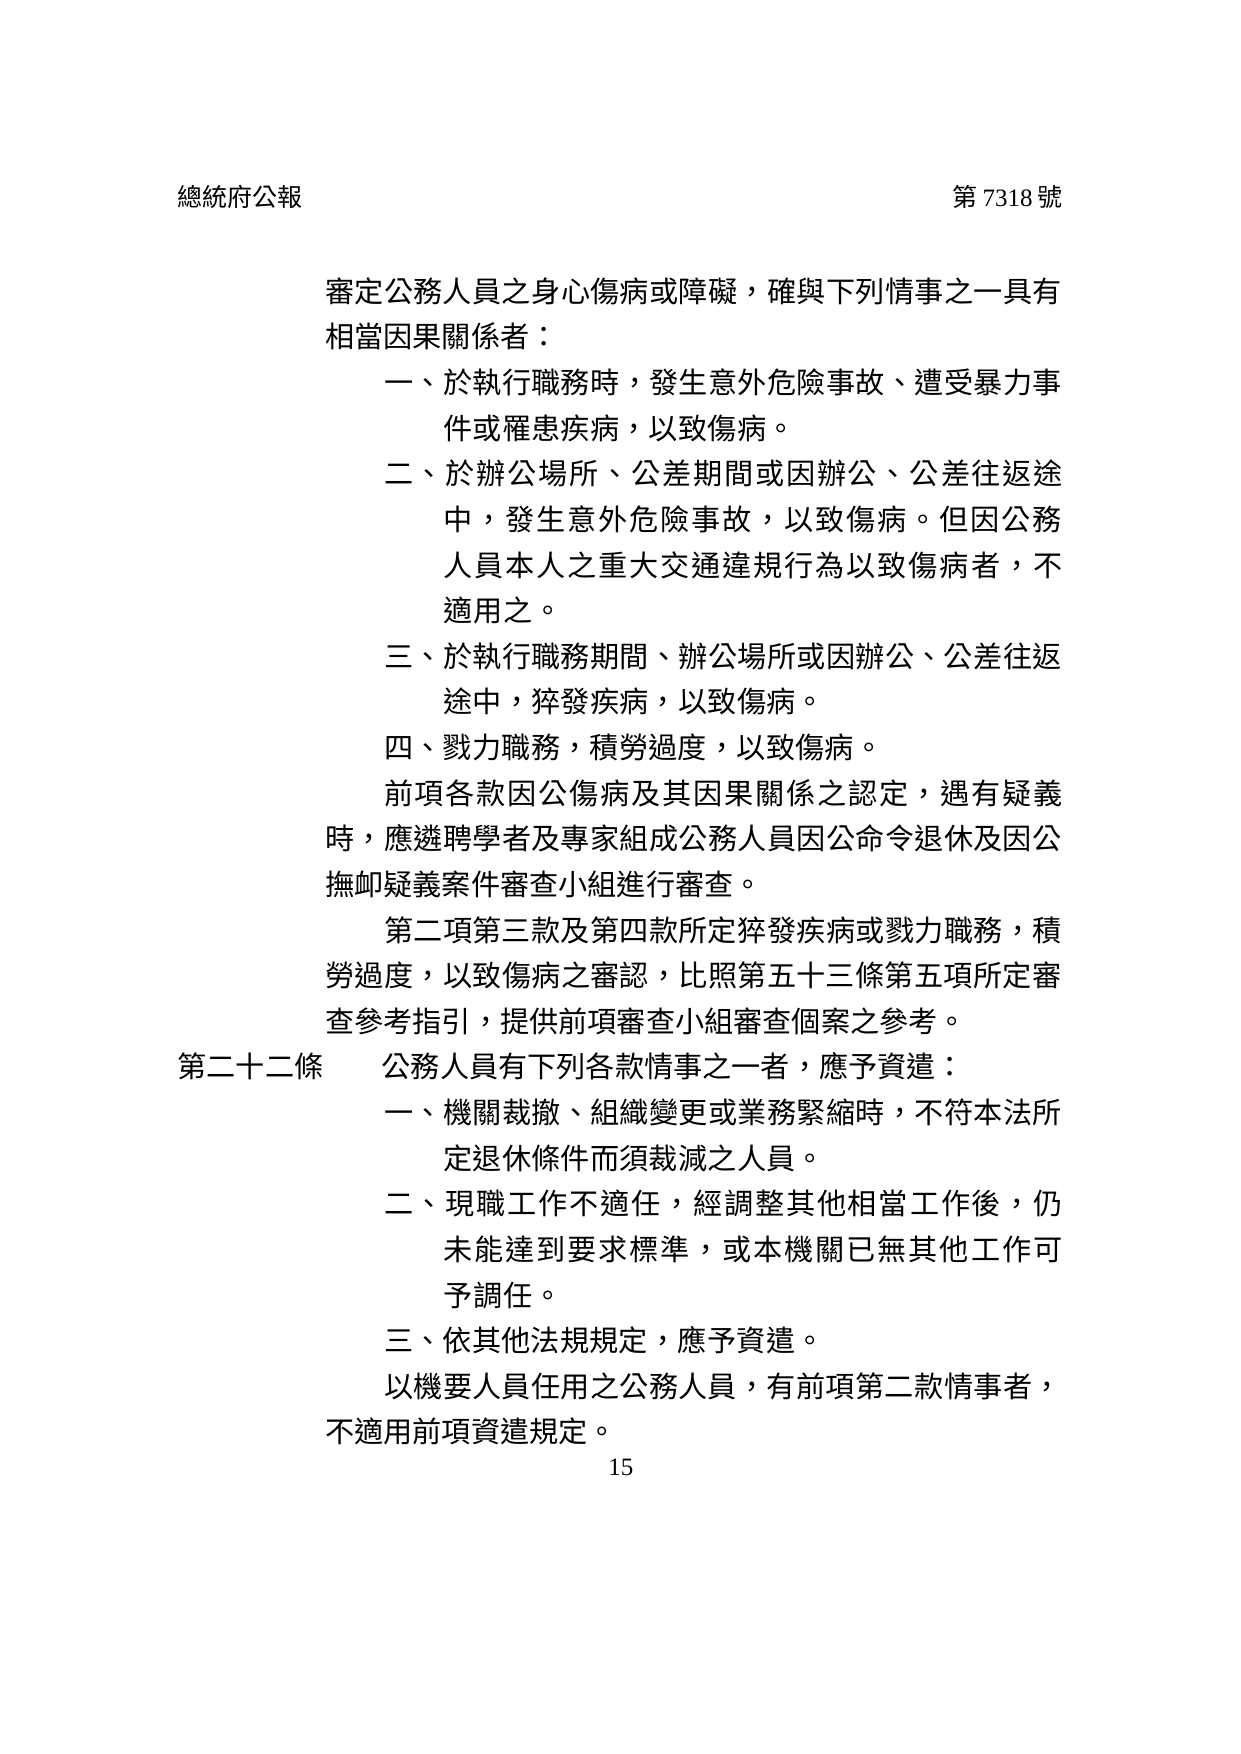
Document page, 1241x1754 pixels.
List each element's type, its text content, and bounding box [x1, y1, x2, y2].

text 一、於執行職務時，發生意外危險事故、遭受暴力事件或罹患疾病，以致傷病。 [384, 357, 1064, 448]
text 第二十二條 公務人員有下列各款情事之一者，應予資遣： [177, 1041, 1064, 1087]
text 一、機關裁撤、組織變更或業務緊縮時，不符本法所定退休條件而須裁減之人員。 [384, 1087, 1064, 1178]
text 審定公務人員之身心傷病或障礙，確與下列情事之一具有相當因果關係者： [325, 266, 1064, 357]
text 三、依其他法規規定，應予資遣。 [384, 1315, 1064, 1361]
text 二、於辦公場所、公差期間或因辦公、公差往返途中，發生意外危險事故，以致傷病。但因公務人員本人之重大交通違規行為以致傷病者，不適用之。 [384, 448, 1064, 631]
text 前項各款因公傷病及其因果關係之認定，遇有疑義時，應遴聘學者及專家組成公務人員因公命令退休及因公撫卹疑義案件審查小組進行審查。 [325, 768, 1064, 904]
text 以機要人員任用之公務人員，有前項第二款情事者，不適用前項資遣規定。 [325, 1361, 1064, 1452]
text 三、於執行職務期間、辦公場所或因辦公、公差往返途中，猝發疾病，以致傷病。 [384, 631, 1064, 722]
text 二、現職工作不適任，經調整其他相當工作後，仍未能達到要求標準，或本機關已無其他工作可予調任。 [384, 1178, 1064, 1315]
text 四、戮力職務，積勞過度，以致傷病。 [384, 722, 1064, 768]
text 第二項第三款及第四款所定猝發疾病或戮力職務，積勞過度，以致傷病之審認，比照第五十三條第五項所定審查參考指引，提供前項審查小組審查個案之參考。 [325, 904, 1064, 1041]
